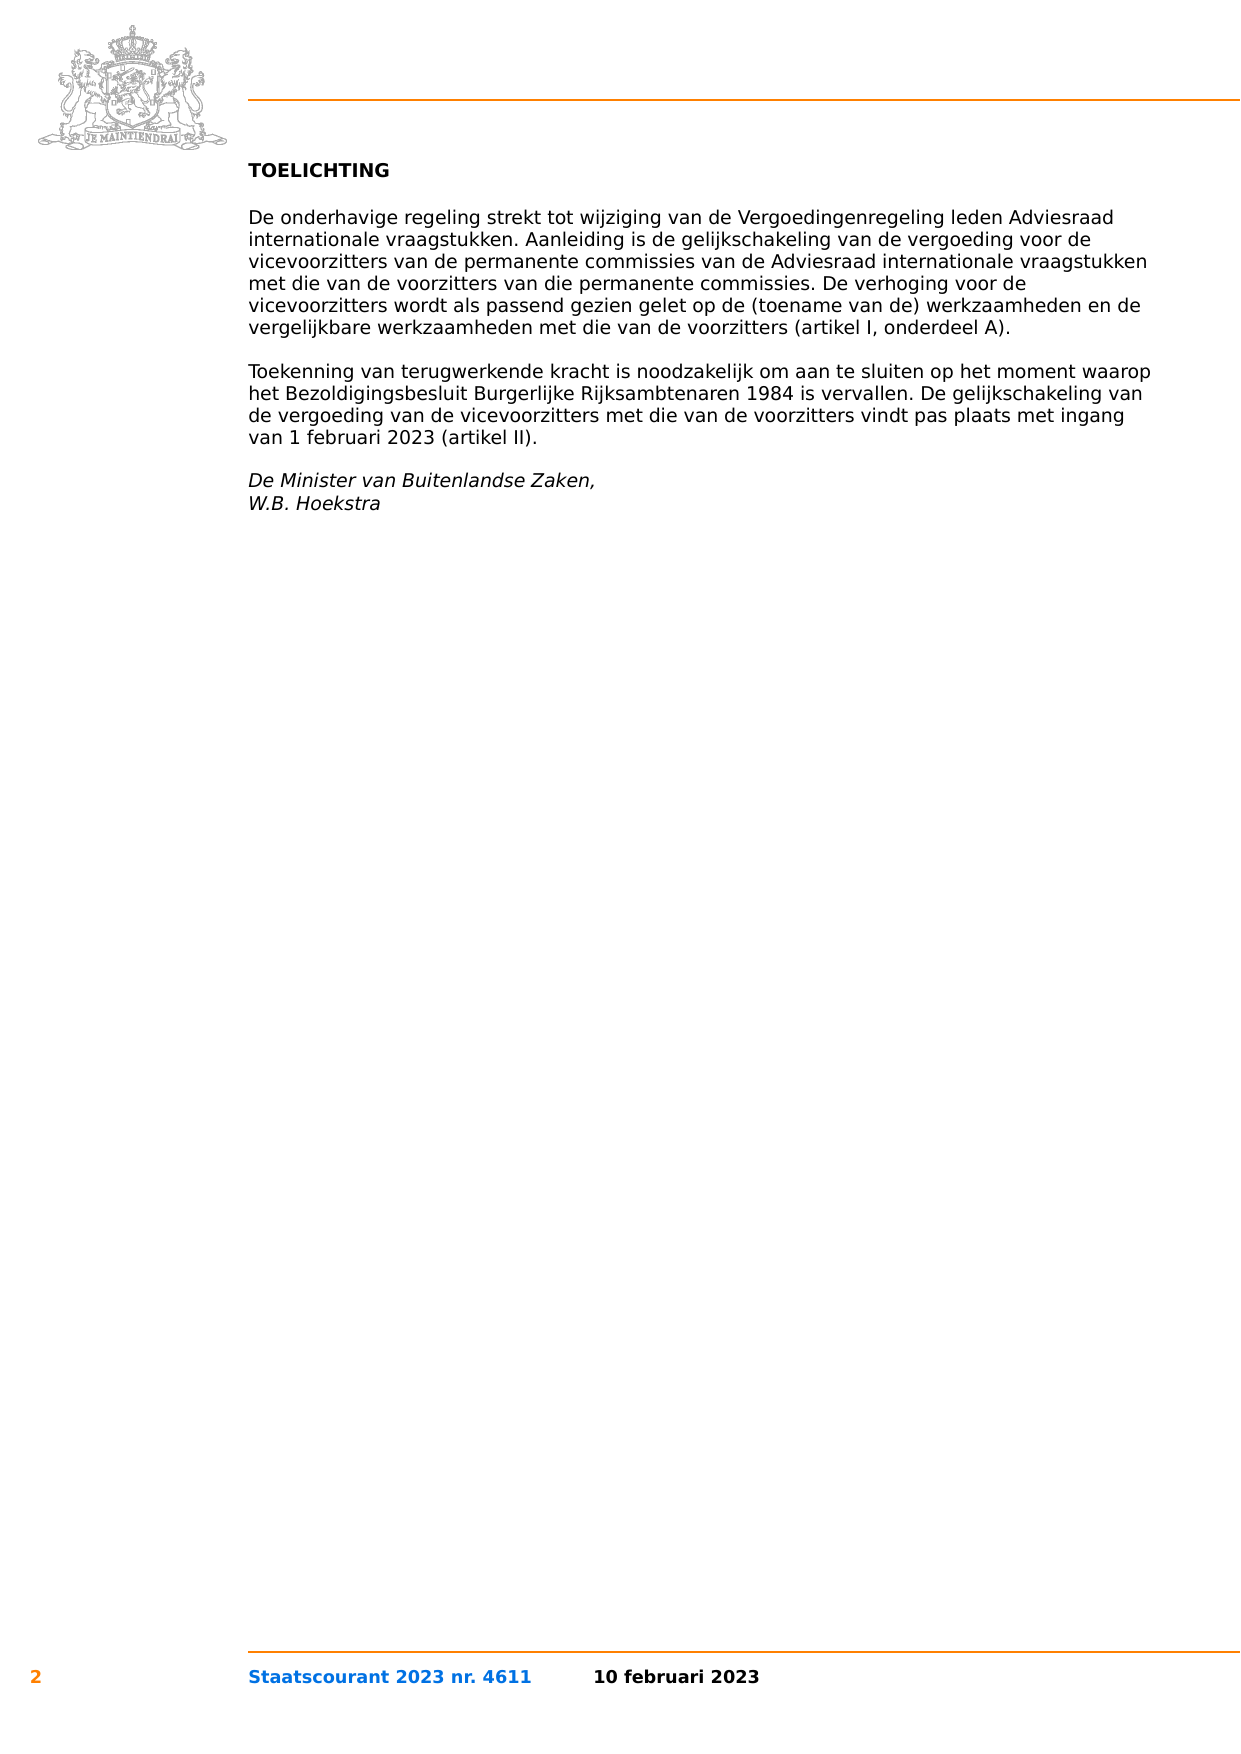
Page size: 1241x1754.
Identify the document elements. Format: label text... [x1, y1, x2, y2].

subtitle TOELICHTING [248, 160, 1163, 182]
text De onderhavige regeling strekt tot wijziging van de Vergoedingenregeling leden Adviesraad internationale vraagstukken. Aanleiding is de gelijkschakeling van de vergoeding voor de vicevoorzitters van de permanente commissies van de Adviesraad internationale vraagstukken met die van de voorzitters van die permanente commissies. De verhoging voor de vicevoorzitters wordt als passend gezien gelet op de (toename van de) werkzaamheden en de vergelijkbare werkzaamheden met die van de voorzitters (artikel I, onderdeel A). [248, 207, 1163, 339]
text Toekenning van terugwerkende kracht is noodzakelijk om aan te sluiten op het moment waarop het Bezoldigingsbesluit Burgerlijke Rijksambtenaren 1984 is vervallen. De gelijkschakeling van de vergoeding van de vicevoorzitters met die van de voorzitters vindt pas plaats met ingang van 1 februari 2023 (artikel II). [248, 361, 1163, 448]
text De Minister van Buitenlandse Zaken, W.B. Hoekstra [248, 470, 1163, 514]
picture [38, 25, 227, 150]
